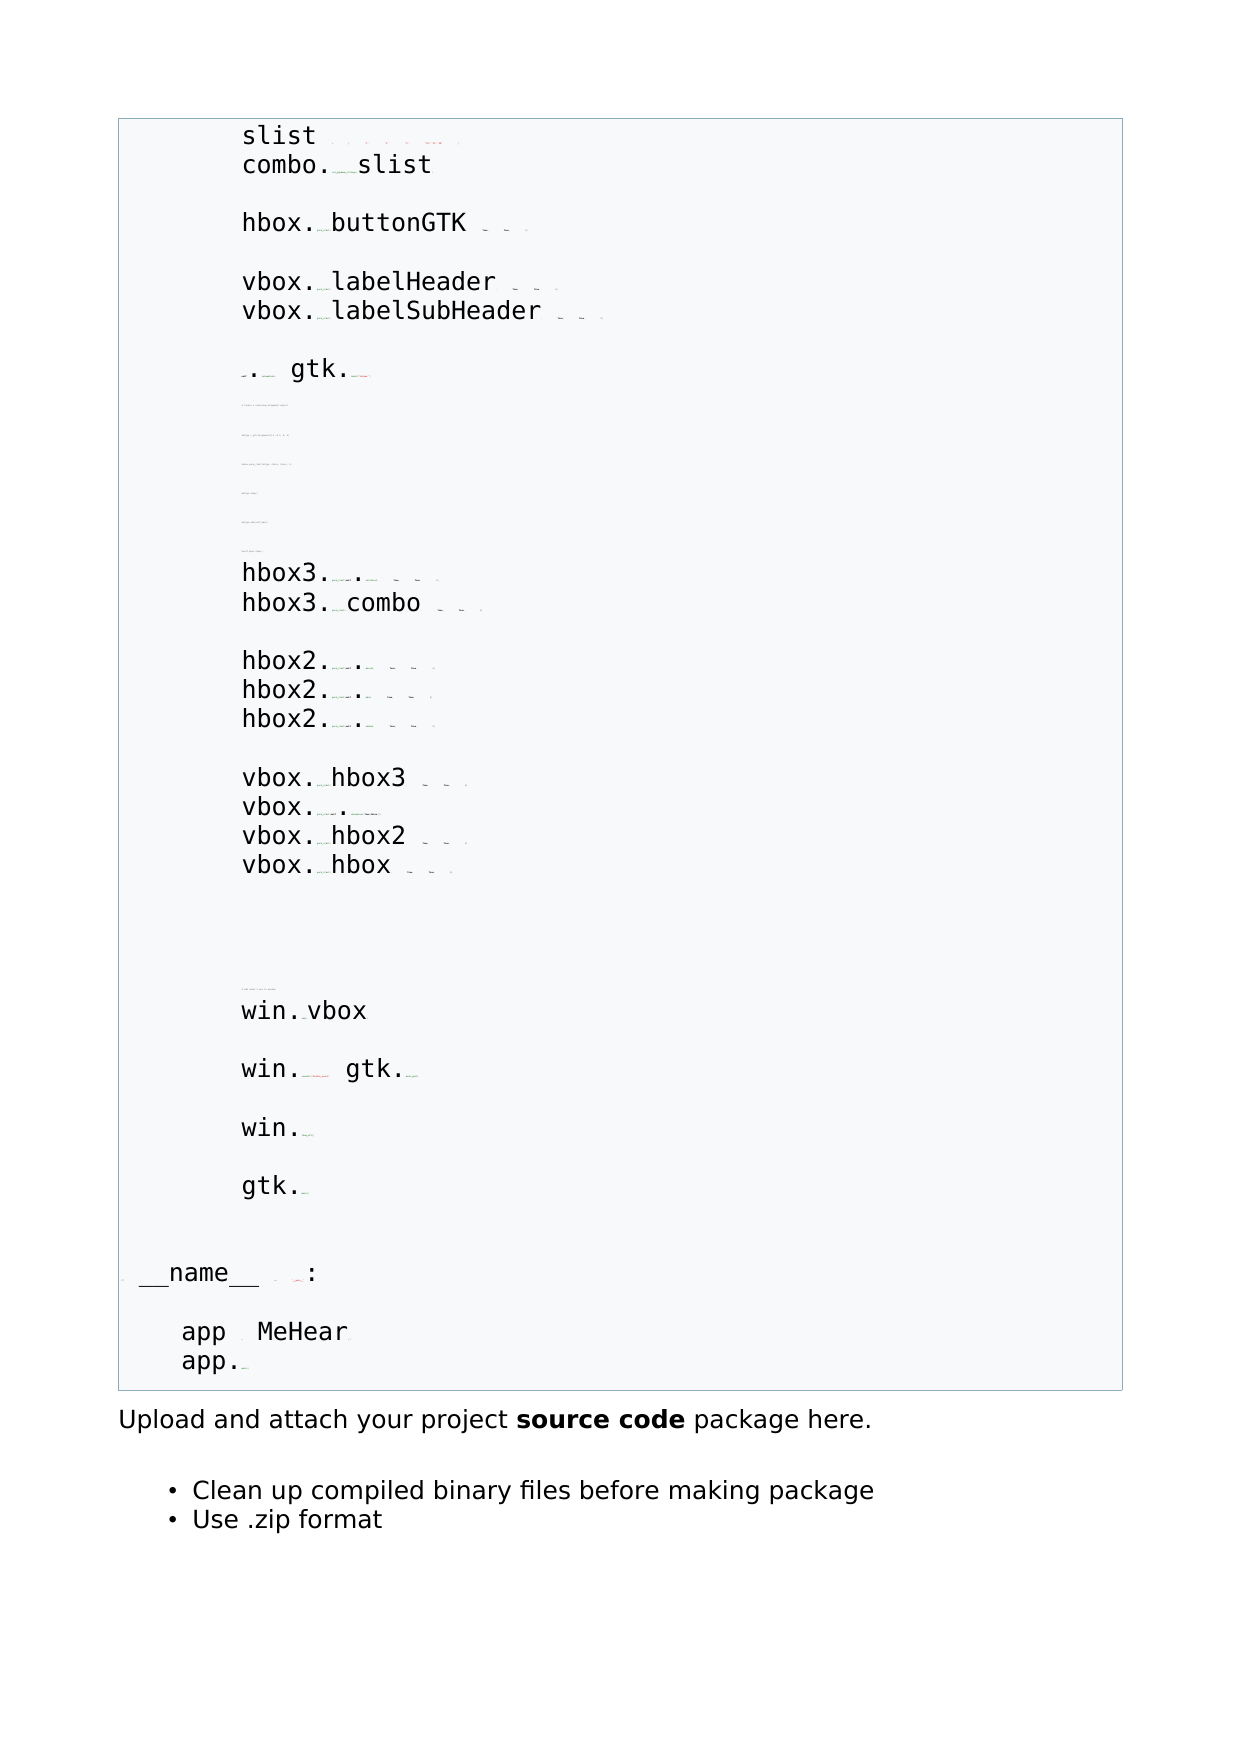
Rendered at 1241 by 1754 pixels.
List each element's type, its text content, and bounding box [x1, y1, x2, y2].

text Upload and attach your project source code package here. [118, 1405, 1122, 1434]
table_header slist = [ "1", "3", "5", "10","15","20" ] combo.set_popdown_strings(slist) hbox.pack_start(buttonGTK, True, True, 0) vbox.pack_start(labelHeader, True, True, 0) vbox.pack_start(labelSubHeader, True, True, 0) self.volumetext= gtk.Label("Volume:") # Create a centering alignment object #align = gtk.Alignment(0.5 ,0.5, 0, 0) #vbox.pack_start(align, False, False, 5) #align.show() #align.add(self.pbar) #self.pbar.show() hbox3.pack_start(self.ratiotext, True, True, 0) hbox3.pack_start(combo, True, True, 0) hbox2.pack_start(self.decvol, True, True, 0) hbox2.pack_start(self.pbar, True, True, 0) hbox2.pack_start(self.addvol, True, True, 0) vbox.pack_start(hbox3, True, True, 0) vbox.pack_start(self.volumetext,True,False,0) vbox.pack_start(hbox2, True, True, 0) vbox.pack_start(hbox, True, True, 0) # Add label's box to window win.add(vbox) win.connect("delete_event", gtk.main_quit) win.show_all() gtk.main() if __name__ == "__main__": app = MeHear() app.main() [119, 119, 1122, 1390]
list Clean up compiled binary files before making package [177, 1476, 1122, 1505]
list Use .zip format [177, 1505, 1122, 1534]
